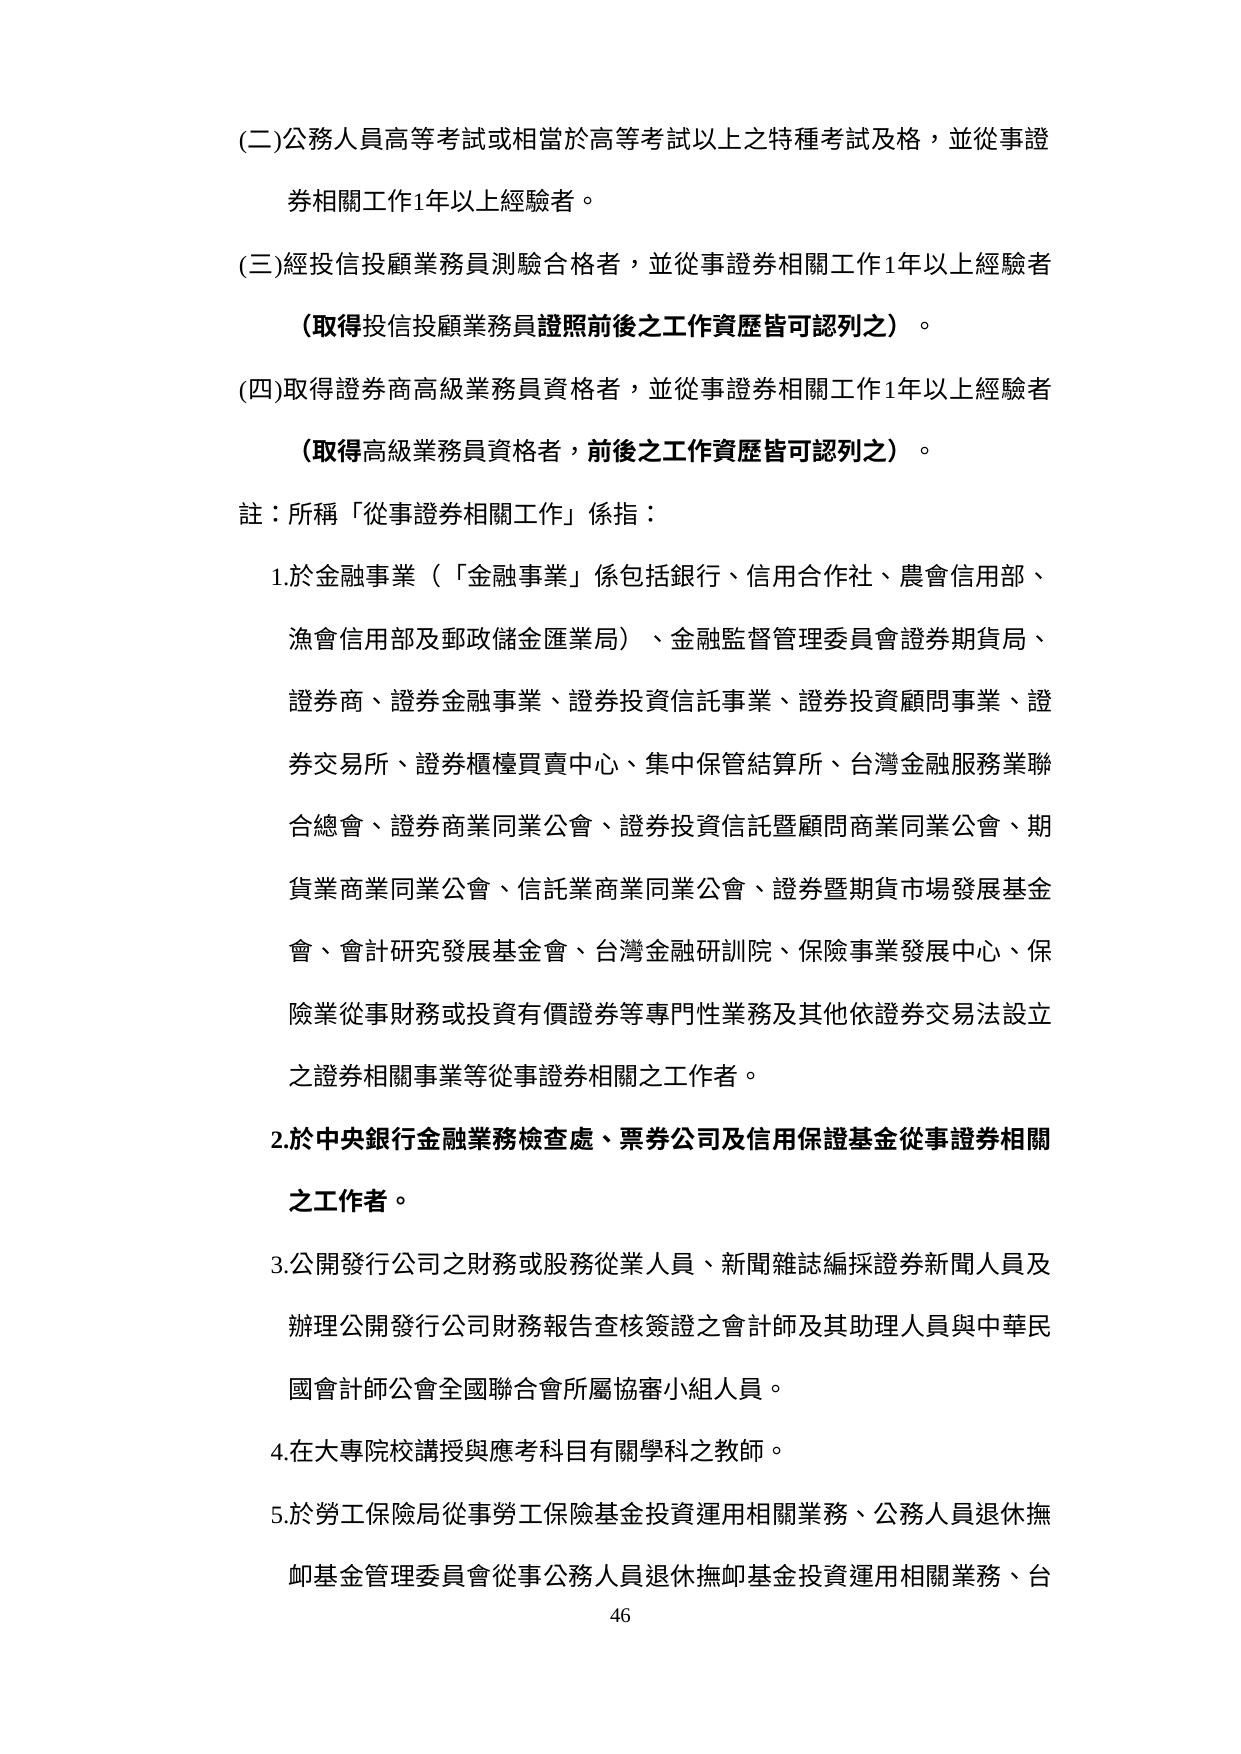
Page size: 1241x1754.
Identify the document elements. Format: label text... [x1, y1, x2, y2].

text 4.在大專院校講授與應考科目有關學科之教師。 [270, 1408, 1053, 1471]
text 3.公開發行公司之財務或股務從業人員、新聞雜誌編採證券新聞人員及辦理公開發行公司財務報告查核簽證之會計師及其助理人員與中華民國會計師公會全國聯合會所屬協審小組人員。 [270, 1221, 1053, 1408]
text (二)公務人員高等考試或相當於高等考試以上之特種考試及格，並從事證券相關工作1年以上經驗者。 [239, 96, 1053, 221]
text 1.於金融事業（「金融事業」係包括銀行、信用合作社、農會信用部、漁會信用部及郵政儲金匯業局）、金融監督管理委員會證券期貨局、證券商、證券金融事業、證券投資信託事業、證券投資顧問事業、證券交易所、證券櫃檯買賣中心、集中保管結算所、台灣金融服務業聯合總會、證券商業同業公會、證券投資信託暨顧問商業同業公會、期貨業商業同業公會、信託業商業同業公會、證券暨期貨市場發展基金會、會計研究發展基金會、台灣金融研訓院、保險事業發展中心、保險業從事財務或投資有價證券等專門性業務及其他依證券交易法設立之證券相關事業等從事證券相關之工作者。 [270, 533, 1053, 1096]
text 5.於勞工保險局從事勞工保險基金投資運用相關業務、公務人員退休撫卹基金管理委員會從事公務人員退休撫卹基金投資運用相關業務、台 [270, 1471, 1053, 1596]
text 2.於中央銀行金融業務檢查處、票券公司及信用保證基金從事證券相關之工作者。 [270, 1096, 1053, 1221]
text (三)經投信投顧業務員測驗合格者，並從事證券相關工作1年以上經驗者（取得投信投顧業務員證照前後之工作資歷皆可認列之）。 [239, 221, 1053, 346]
text 註：所稱「從事證券相關工作」係指： [239, 471, 1053, 533]
text (四)取得證券商高級業務員資格者，並從事證券相關工作1年以上經驗者（取得高級業務員資格者，前後之工作資歷皆可認列之）。 [239, 346, 1053, 471]
